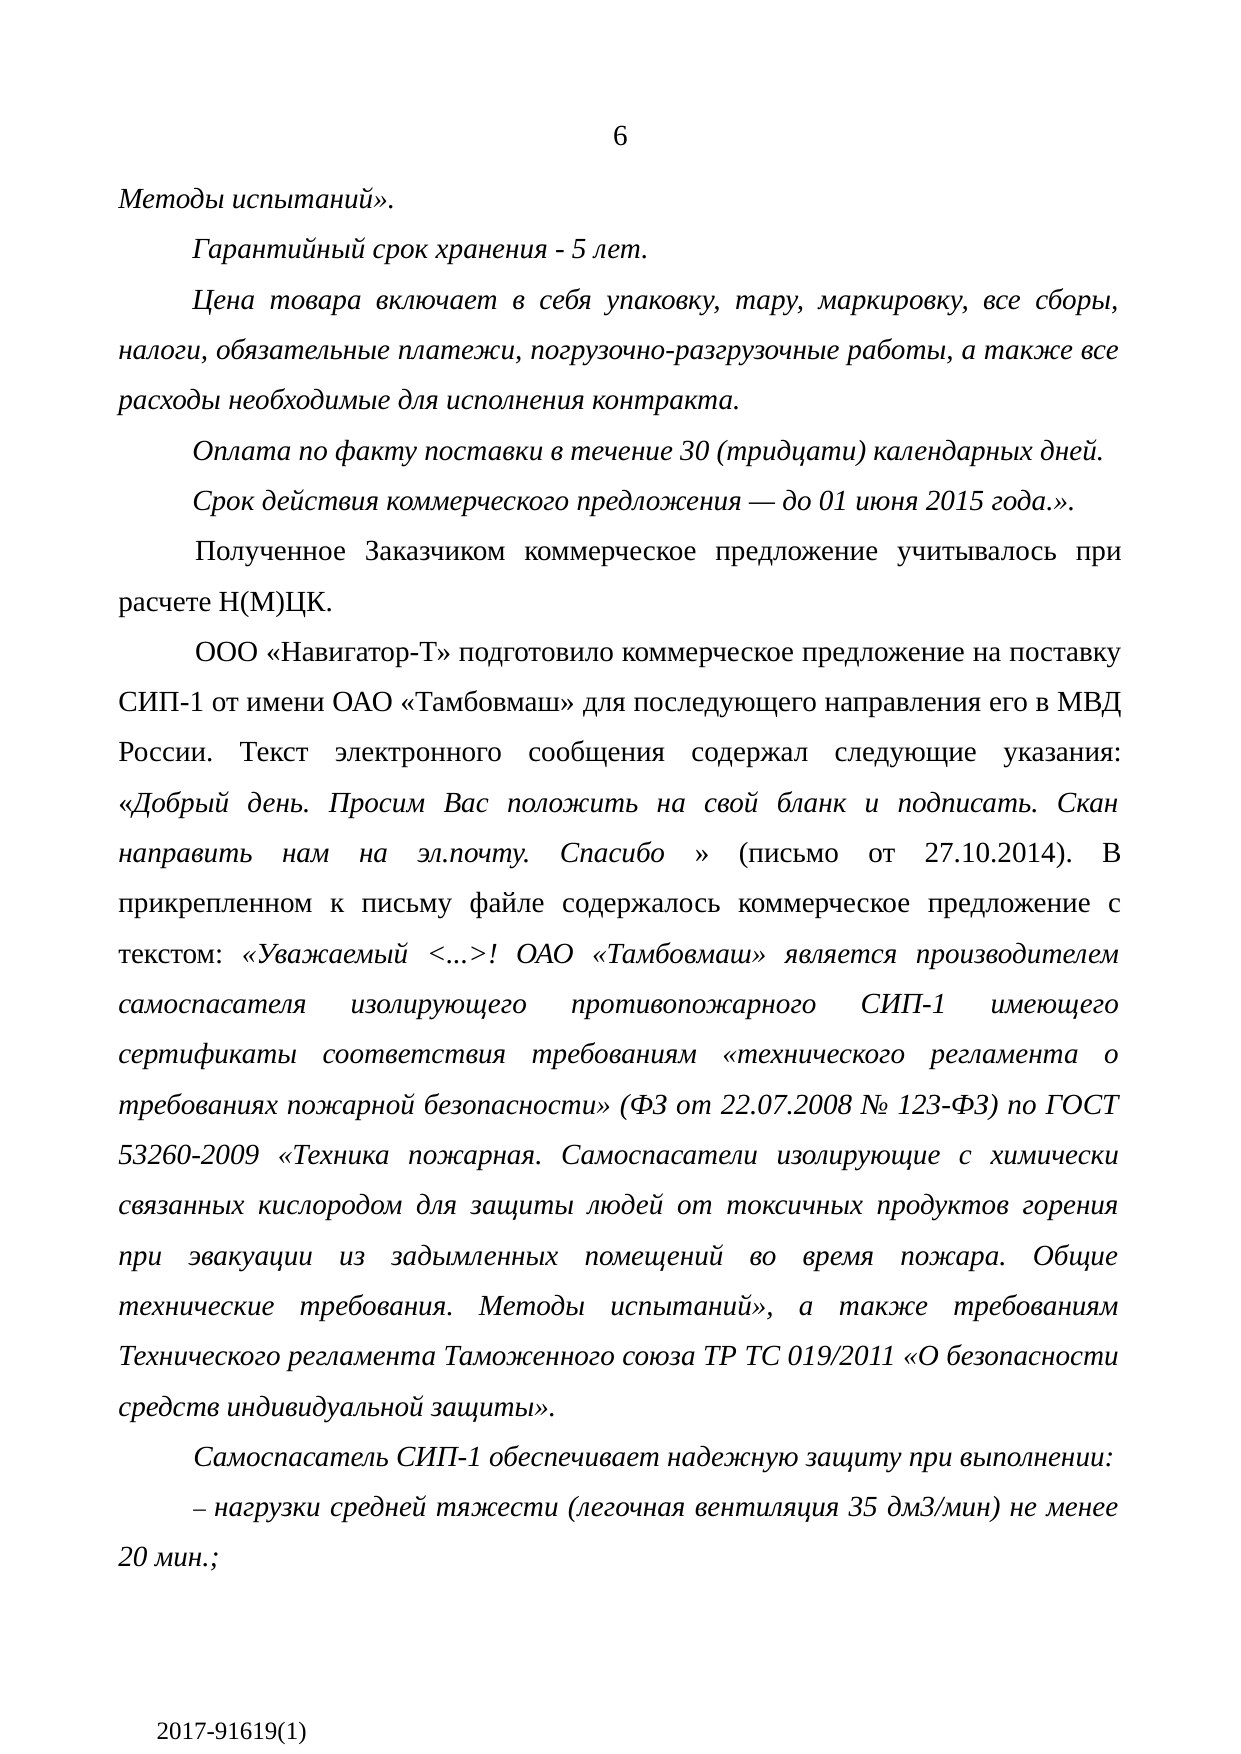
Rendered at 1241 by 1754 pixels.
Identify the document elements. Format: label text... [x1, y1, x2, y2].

text Методы испытаний». [118, 181, 1122, 215]
text Самоспасатель СИП-1 обеспечивает надежную защиту при выполнении: [118, 1439, 1122, 1472]
text Оплата по факту поставки в течение 30 (тридцати) календарных дней. [118, 433, 1122, 466]
text Цена товара включает в себя упаковку, тару, маркировку, все сборы, налоги, обязательные платежи, погрузочно-разгрузочные работы, а также все расходы необходимые для исполнения контракта. [118, 282, 1122, 416]
text Гарантийный срок хранения - 5 лет. [118, 231, 1122, 265]
text ООО «Навигатор-Т» подготовило коммерческое предложение на поставку СИП-1 от имени ОАО «Тамбовмаш» для последующего направления его в МВД России. Текст электронного сообщения содержал следующие указания: «Добрый день. Просим Вас положить на свой бланк и подписать. Скан направить нам на эл.почту. Спасибо » (письмо от 27.10.2014). В прикрепленном к письму файле содержалось коммерческое предложение с текстом: «Уважаемый <...>! ОАО «Тамбовмаш» является производителем самоспасателя изолирующего противопожарного СИП-1 имеющего сертификаты соответствия требованиям «технического регламента о требованиях пожарной безопасности» (ФЗ от 22.07.2008 № 123-ФЗ) по ГОСТ 53260-2009 «Техника пожарная. Самоспасатели изолирующие с химически связанных кислородом для защиты людей от токсичных продуктов горения при эвакуации из задымленных помещений во время пожара. Общие технические требования. Методы испытаний», а также требованиям Технического регламента Таможенного союза ТР ТС 019/2011 «О безопасности средств индивидуальной защиты». [118, 634, 1122, 1422]
text Срок действия коммерческого предложения — до 01 июня 2015 года.». [118, 483, 1122, 517]
text Полученное Заказчиком коммерческое предложение учитывалось при расчете Н(М)ЦК. [118, 533, 1122, 617]
text – нагрузки средней тяжести (легочная вентиляция 35 дм3/мин) не менее 20 мин.; [118, 1489, 1122, 1573]
